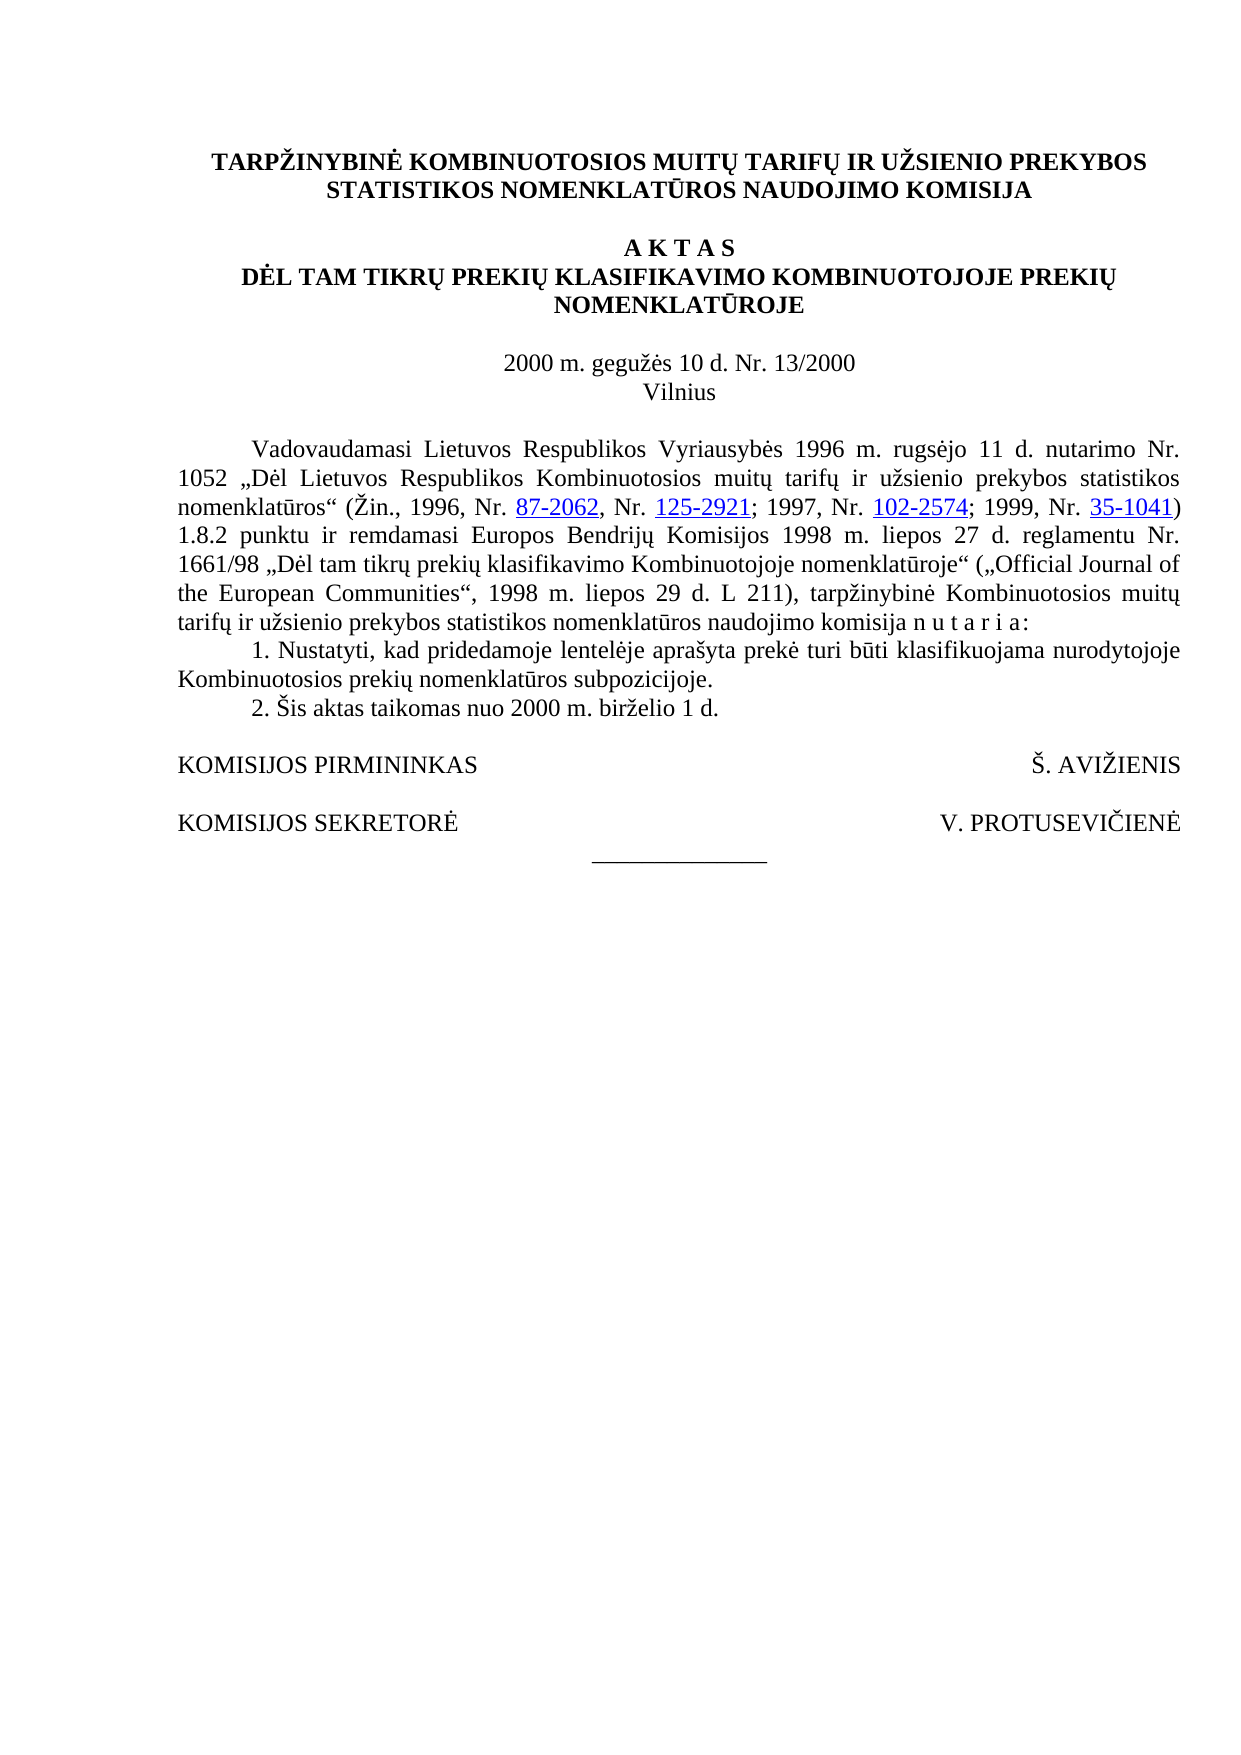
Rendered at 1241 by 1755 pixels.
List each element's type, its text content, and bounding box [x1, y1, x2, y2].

text TARPŽINYBINĖ KOMBINUOTOSIOS MUITŲ TARIFŲ IR UŽSIENIO PREKYBOS STATISTIKOS NOMENKLATŪROS NAUDOJIMO KOMISIJA [177, 147, 1181, 204]
text KOMISIJOS SEKRETORĖ V. PROTUSEVIČIENĖ [177, 808, 1181, 837]
text 1. Nustatyti, kad pridedamoje lentelėje aprašyta prekė turi būti klasifikuojama nurodytojoje Kombinuotosios prekių nomenklatūros subpozicijoje. [177, 636, 1181, 693]
text KOMISIJOS PIRMININKAS Š. AVIŽIENIS [177, 751, 1181, 779]
text 2. Šis aktas taikomas nuo 2000 m. birželio 1 d. [177, 693, 1181, 722]
text DĖL TAM TIKRŲ PREKIŲ KLASIFIKAVIMO KOMBINUOTOJOJE PREKIŲ NOMENKLATŪROJE [177, 262, 1181, 319]
text Vadovaudamasi Lietuvos Respublikos Vyriausybės 1996 m. rugsėjo 11 d. nutarimo Nr. 1052 „Dėl Lietuvos Respublikos Kombinuotosios muitų tarifų ir užsienio prekybos statistikos nomenklatūros“ (Žin., 1996, Nr. 87-2062, Nr. 125-2921; 1997, Nr. 102-2574; 1999, Nr. 35-1041) 1.8.2 punktu ir remdamasi Europos Bendrijų Komisijos 1998 m. liepos 27 d. reglamentu Nr. 1661/98 „Dėl tam tikrų prekių klasifikavimo Kombinuotojoje nomenklatūroje“ („Official Journal of the European Communities“, 1998 m. liepos 29 d. L 211), tarpžinybinė Kombinuotosios muitų tarifų ir užsienio prekybos statistikos nomenklatūros naudojimo komisija nutaria: [177, 434, 1181, 636]
text Vilnius [177, 377, 1181, 406]
text ______________ [177, 837, 1181, 866]
text A K T A S [177, 233, 1181, 262]
text 2000 m. gegužės 10 d. Nr. 13/2000 [177, 348, 1181, 377]
